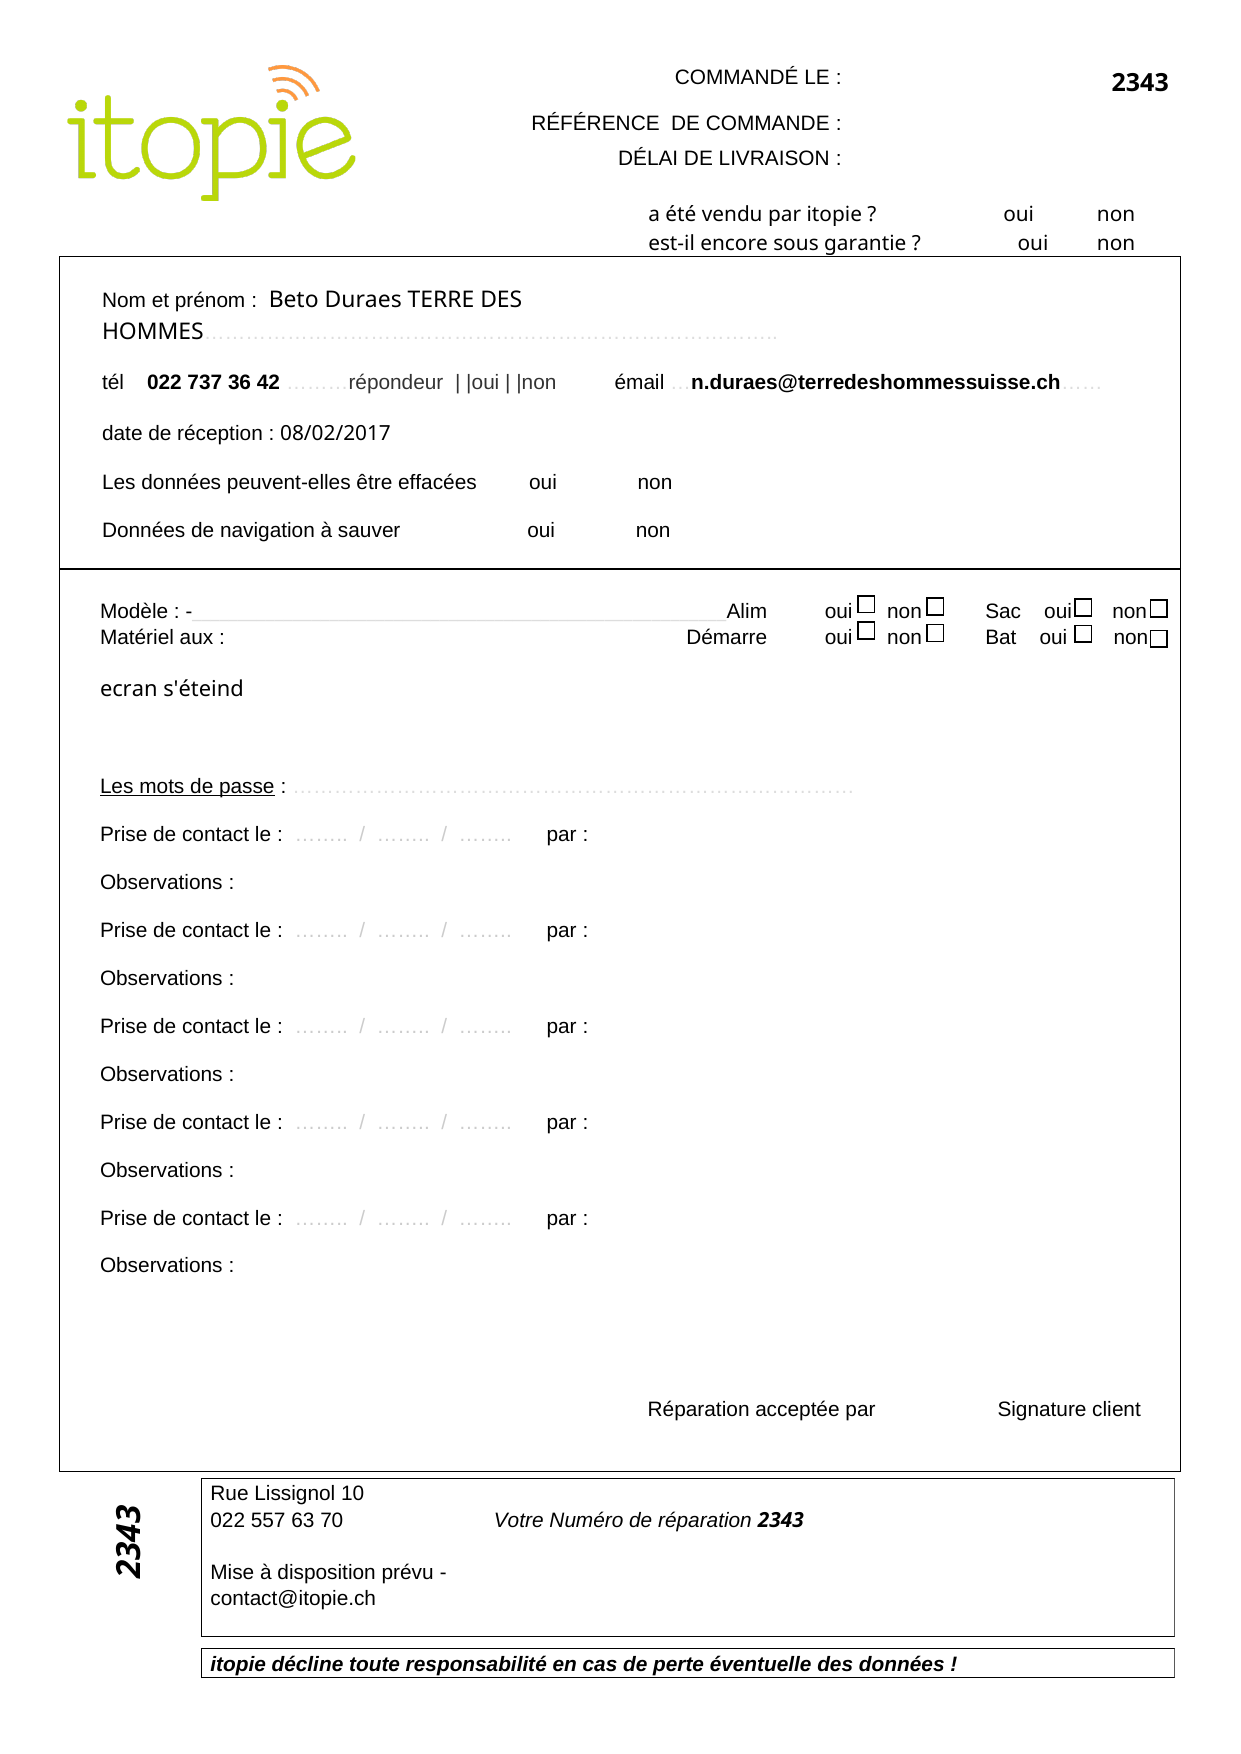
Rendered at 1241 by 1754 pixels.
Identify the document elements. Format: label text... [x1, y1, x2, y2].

text Prise de contact le : …….. / …….. / …….. par : [60, 1106, 1180, 1133]
text tél 022 737 36 42 ………répondeur | |oui | |non émail …n.duraes@terredeshommessuisse.ch…… [60, 367, 1180, 394]
table_cell [847, 140, 1180, 175]
text Réparation acceptée par Signature client [60, 1394, 1180, 1421]
text Modèle : - Alim oui non Sac oui non [60, 593, 856, 621]
text Matériel aux : Démarre oui non Bat oui non [60, 621, 1180, 648]
text Prise de contact le : …….. / …….. / …….. par : [60, 1202, 1180, 1229]
text Observations : [60, 963, 1180, 990]
text ecran s'éteind [60, 669, 1180, 702]
text Observations : [60, 1250, 1180, 1277]
table_cell RÉFÉRENCE DE COMMANDE : [490, 105, 847, 140]
text Prise de contact le : …….. / …….. / …….. par : [60, 915, 1180, 942]
picture [67, 65, 356, 201]
text Données de navigation à sauver oui non [60, 515, 1180, 542]
table_header 2343 [847, 59, 1180, 104]
text Observations : [60, 1154, 1180, 1181]
text Prise de contact le : …….. / …….. / …….. par : [60, 1011, 1180, 1038]
table_cell DÉLAI DE LIVRAISON : [490, 140, 847, 175]
text date de réception : 08/02/2017 [60, 414, 1180, 446]
text Modèle : - Alim oui non Sac oui non [948, 593, 1180, 621]
table_header 2343 [59, 1472, 195, 1684]
text a été vendu par itopie ? oui non [59, 199, 1181, 228]
table_cell [847, 105, 1180, 140]
text Prise de contact le : …….. / …….. / …….. par : [60, 819, 1180, 846]
text Modèle : - Alim oui non Sac oui non [879, 593, 925, 621]
text Nom et prénom : Beto Duraes TERRE DES HOMMES……………………………………………………………………….. [60, 280, 1180, 346]
text Les données peuvent-elles être effacées oui non [60, 467, 1180, 494]
text Observations : [60, 867, 1180, 894]
table_cell itopie décline toute responsabilité en cas de perte éventuelle des données ! [195, 1643, 1180, 1684]
text Observations : [60, 1058, 1180, 1086]
text Les mots de passe : ……………………………………………………………………… [60, 771, 1180, 798]
text est-il encore sous garantie ? oui non [59, 228, 1181, 256]
table_header COMMANDÉ LE : [490, 59, 847, 104]
table_header Rue Lissignol 10 022 557 63 70 Votre Numéro de réparation 2343 Mise à disposition prévu - contact@itopie.ch [195, 1472, 1180, 1642]
